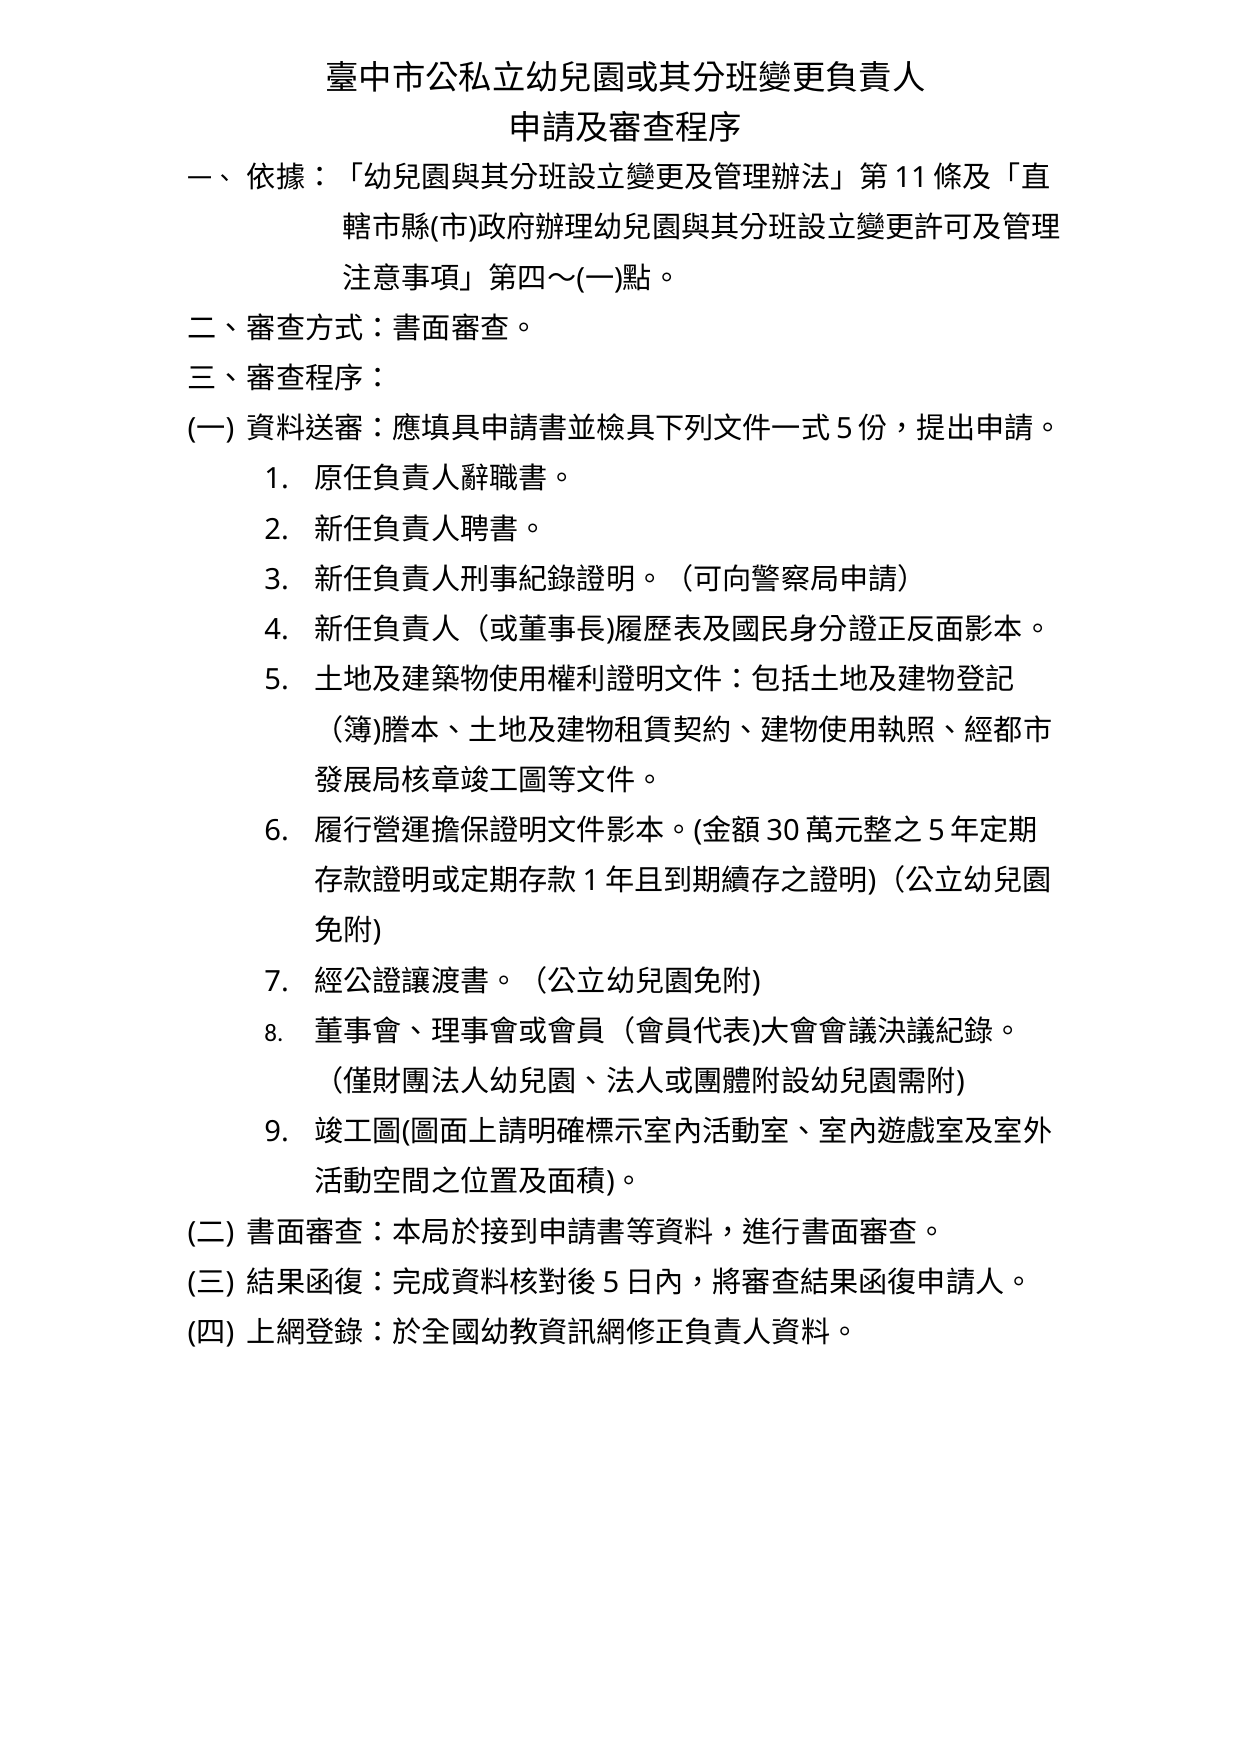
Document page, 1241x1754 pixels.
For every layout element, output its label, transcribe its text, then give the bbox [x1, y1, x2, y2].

list 經公證讓渡書。（公立幼兒園免附) [264, 952, 1063, 1002]
list 新任負責人刑事紀錄證明。（可向警察局申請） [264, 551, 1063, 601]
list 竣工圖(圖面上請明確標示室內活動室、室內遊戲室及室外活動空間之位置及面積)。 [264, 1103, 1063, 1203]
list 審查方式：書面審查。 [187, 299, 1063, 350]
list 履行營運擔保證明文件影本。(金額30萬元整之5年定期存款證明或定期存款1年且到期續存之證明)（公立幼兒園免附) [264, 802, 1063, 952]
list 依據：「幼兒園與其分班設立變更及管理辦法」第11條及「直轄市縣(市)政府辦理幼兒園與其分班設立變更許可及管理注意事項」第四～(一)點。 [187, 149, 1063, 299]
list 原任負責人辭職書。 [264, 450, 1063, 500]
list 結果函復：完成資料核對後5日內，將審查結果函復申請人。 [187, 1253, 1063, 1304]
list 董事會、理事會或會員（會員代表)大會會議決議紀錄。（僅財團法人幼兒園、法人或團體附設幼兒園需附) [264, 1002, 1063, 1103]
text 申請及審查程序 [187, 99, 1063, 149]
list 書面審查：本局於接到申請書等資料，進行書面審查。 [187, 1203, 1063, 1253]
list 資料送審：應填具申請書並檢具下列文件一式5份，提出申請。 [187, 400, 1063, 450]
list 審查程序： [187, 350, 1063, 400]
text 臺中市公私立幼兒園或其分班變更負責人 [187, 48, 1063, 99]
list 新任負責人聘書。 [264, 500, 1063, 551]
list 上網登錄：於全國幼教資訊網修正負責人資料。 [187, 1304, 1063, 1354]
list 土地及建築物使用權利證明文件：包括土地及建物登記（簿)謄本、土地及建物租賃契約、建物使用執照、經都市發展局核章竣工圖等文件。 [264, 651, 1063, 802]
list 新任負責人（或董事長)履歷表及國民身分證正反面影本。 [264, 601, 1063, 651]
